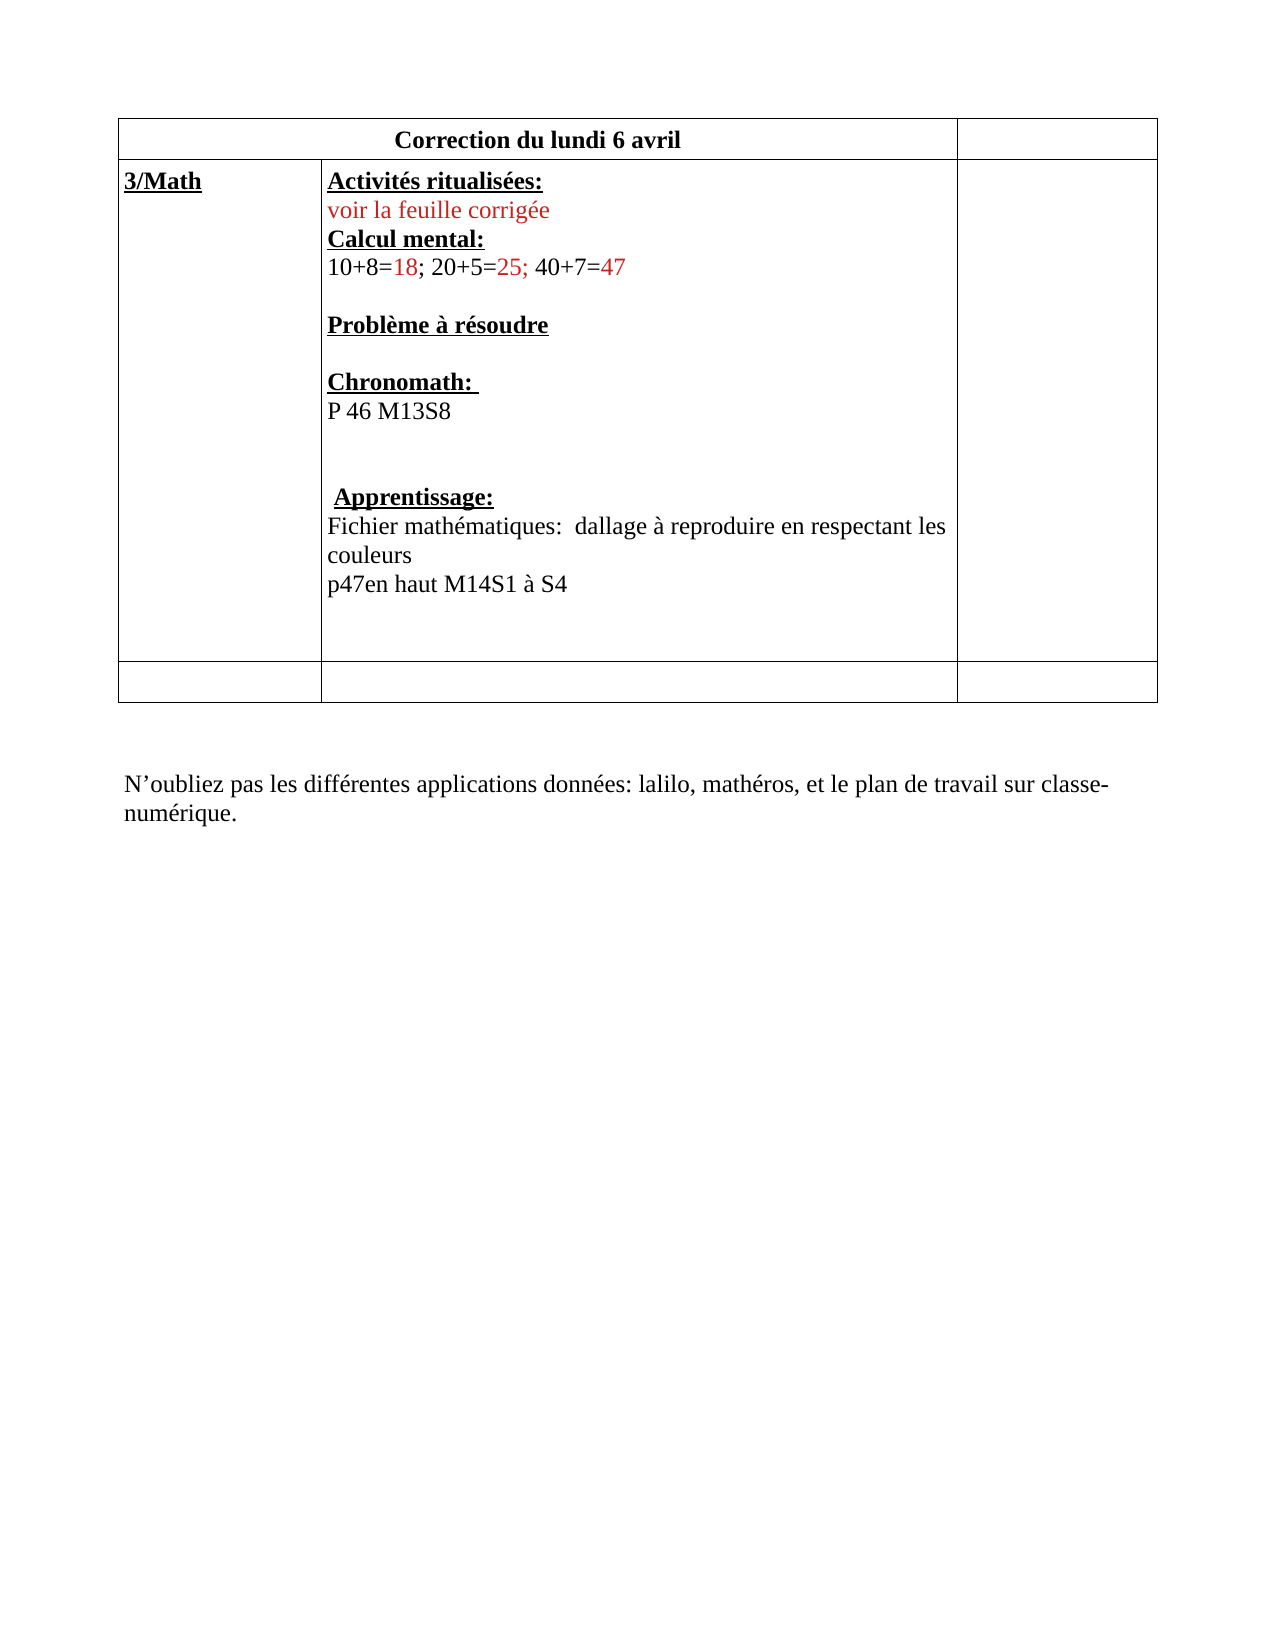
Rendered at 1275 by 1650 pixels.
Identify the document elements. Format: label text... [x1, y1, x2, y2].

table_cell [958, 662, 1157, 702]
table_cell Activités ritualisées: voir la feuille corrigée Calcul mental: 10+8=18; 20+5=25; 40+7=47 Problème à résoudre Chronomath: P 46 M13S8 Apprentissage: Fichier mathématiques: dallage à reproduire en respectant les couleurs p47en haut M14S1 à S4 [322, 160, 957, 661]
table_header [958, 119, 1157, 159]
table_cell [119, 662, 321, 702]
table_cell 3/Math [119, 160, 321, 661]
table_cell [322, 662, 957, 702]
table_header Correction du lundi 6 avril [119, 119, 957, 159]
table_cell [958, 160, 1157, 661]
